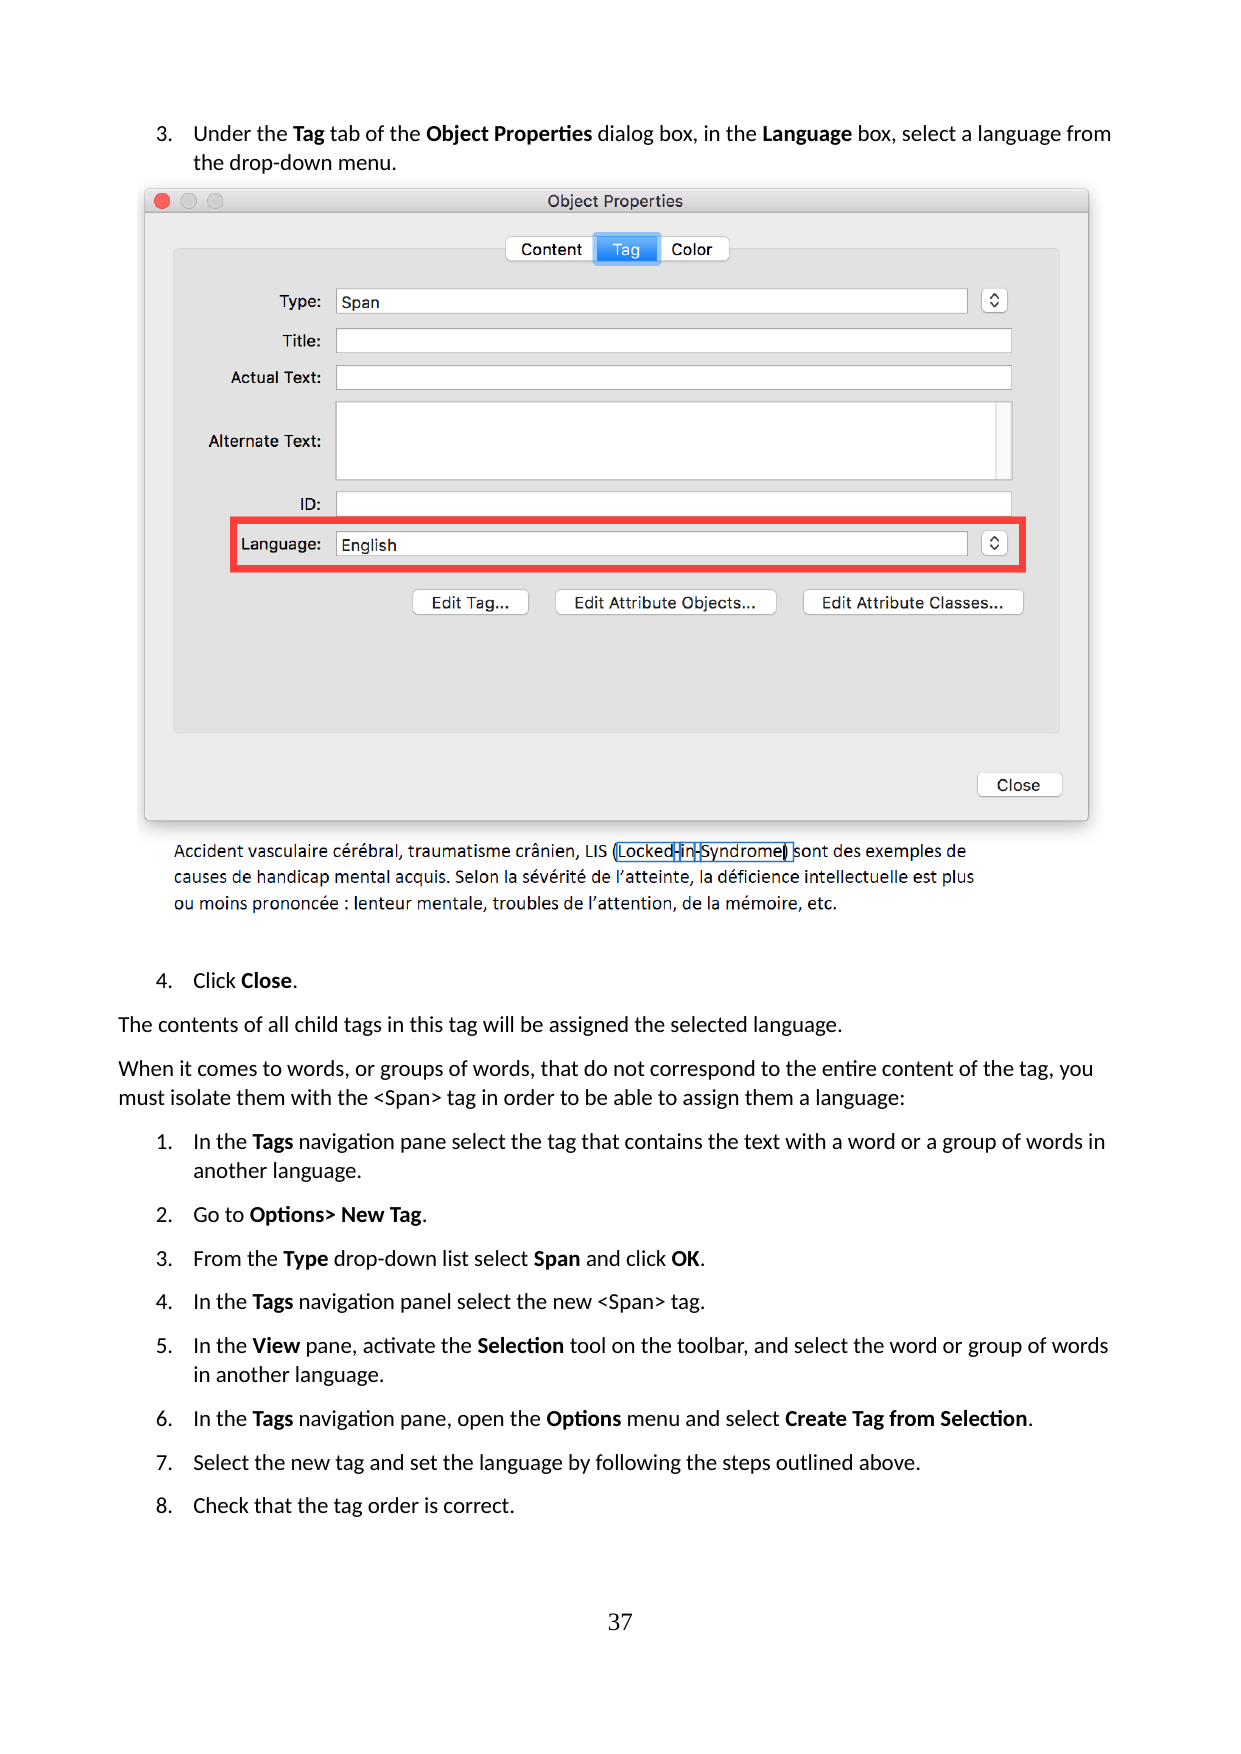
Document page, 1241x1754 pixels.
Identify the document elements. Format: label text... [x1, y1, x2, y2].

list In the Tags navigation panel select the new <Span> tag. [156, 1286, 1122, 1316]
list Go to Options> New Tag. [156, 1199, 1122, 1228]
text The contents of all child tags in this tag will be assigned the selected language. [118, 1009, 1122, 1038]
list In the View pane, activate the Selection tool on the toolbar, and select the word or group of words in another language. [156, 1330, 1122, 1388]
list In the Tags navigation pane, open the Options menu and select Create Tag from Selection. [156, 1403, 1122, 1432]
picture [136, 177, 1104, 923]
list Select the new tag and set the language by following the steps outlined above. [156, 1447, 1122, 1476]
list Under the Tag tab of the Object Properties dialog box, in the Language box, select a language from the drop-down menu. [156, 118, 1122, 951]
list Check that the tag order is correct. [156, 1491, 1122, 1520]
list In the Tags navigation pane select the tag that contains the text with a word or a group of words in another language. [156, 1126, 1122, 1184]
list Click Close. [156, 966, 1122, 995]
list From the Type drop-down list select Span and click OK. [156, 1243, 1122, 1272]
text When it comes to words, or groups of words, that do not correspond to the entire content of the tag, you must isolate them with the <Span> tag in order to be able to assign them a language: [118, 1053, 1122, 1111]
